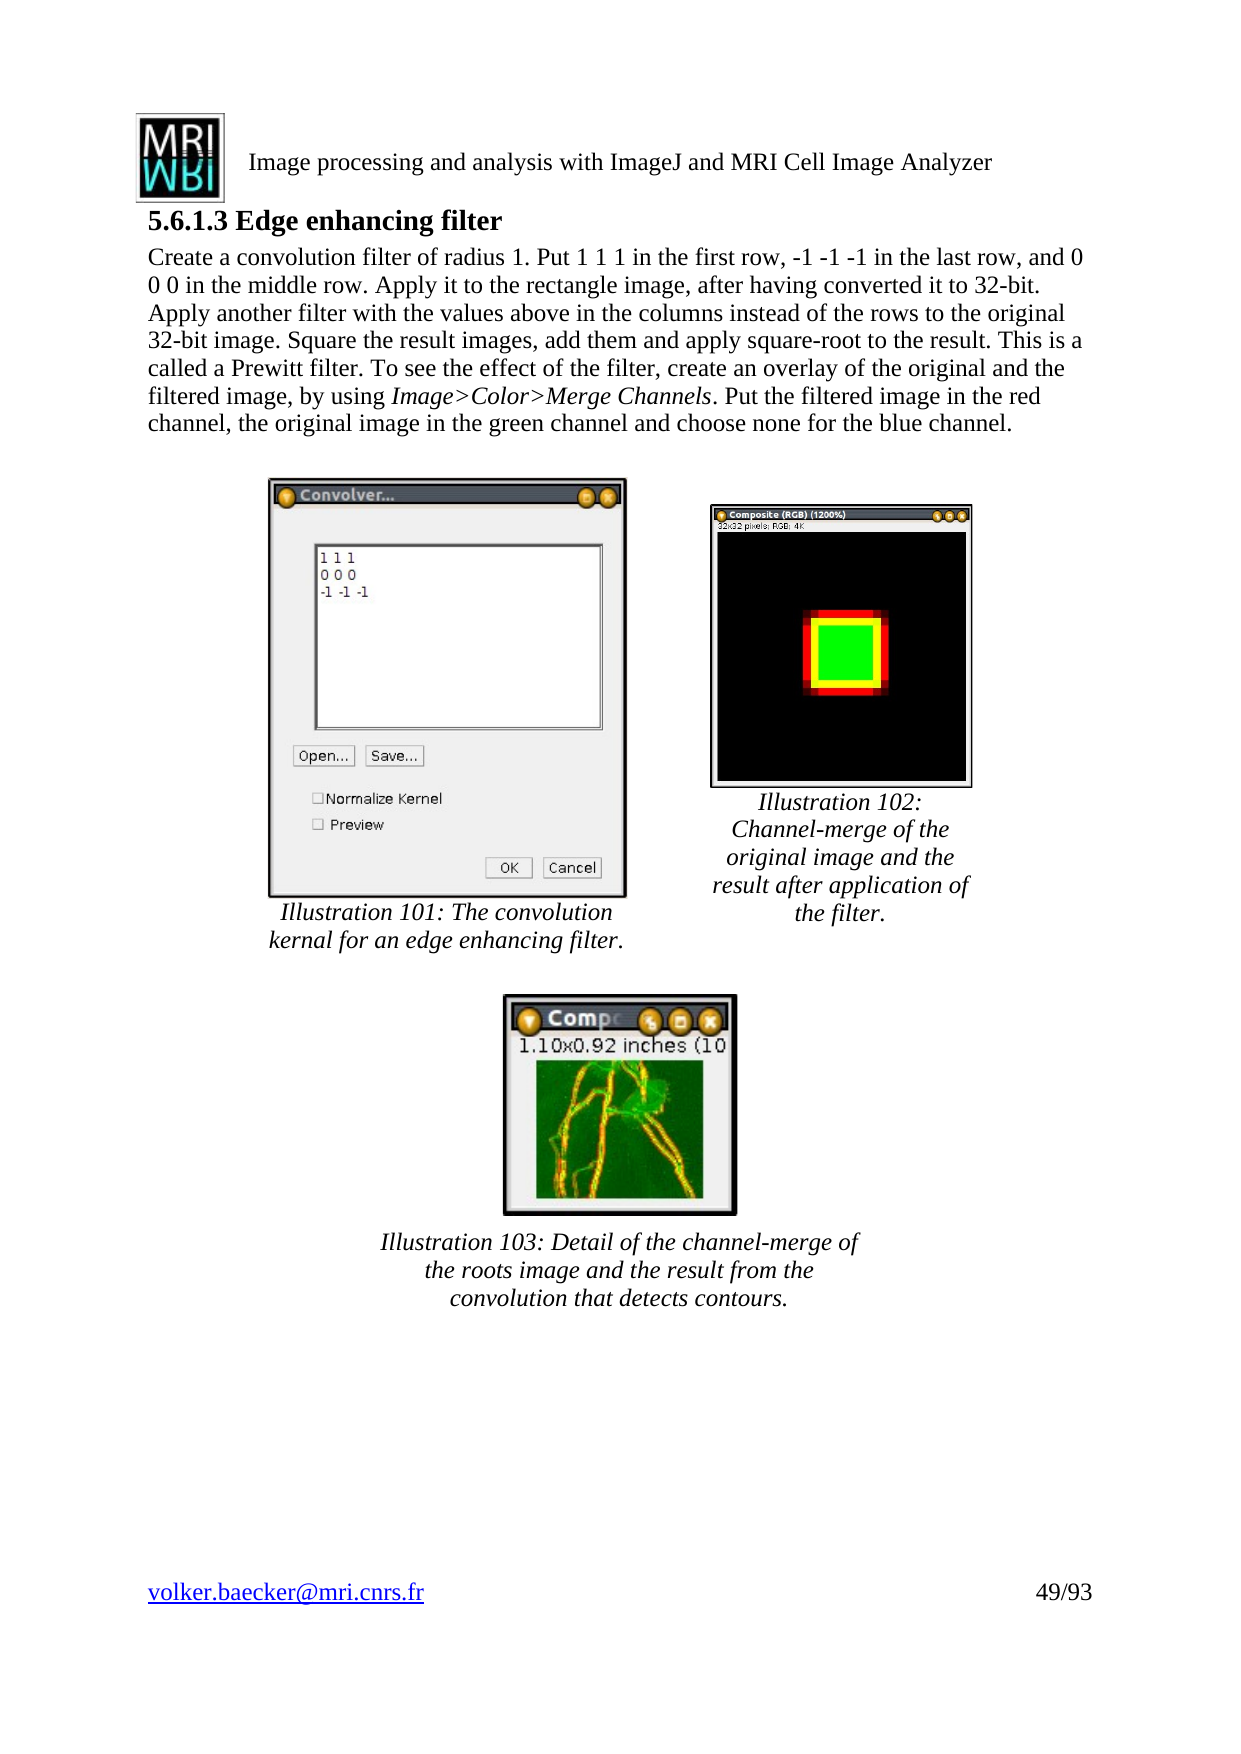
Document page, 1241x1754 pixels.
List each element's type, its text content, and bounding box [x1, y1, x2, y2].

text Illustration : Channel-merge of the original image and the result after application of the filter. [710, 788, 973, 926]
text Create a convolution filter of radius 1. Put 1 1 1 in the first row, -1 -1 -1 in the last row, and 0 0 0 in the middle row. Apply it to the rectangle image, after having converted it to 32-bit. Apply another filter with the values above in the columns instead of the rows to the original 32-bit image. Square the result images, add them and apply square-root to the result. This is a called a Prewitt filter. To see the effect of the filter, create an overlay of the original and the filtered image, by using Image>Color>Merge Channels. Put the filtered image in the red channel, the original image in the green channel and choose none for the blue channel. [148, 243, 1092, 437]
picture [710, 504, 973, 788]
picture [502, 994, 738, 1216]
subtitle 5.6.1.3 Edge enhancing filter [148, 205, 1092, 237]
picture [267, 477, 628, 899]
text Illustration : The convolution kernal for an edge enhancing filter. [268, 899, 628, 954]
picture [135, 113, 225, 203]
text Illustration : Detail of the channel-merge of the roots image and the result from the convolution that detects contours. [376, 1228, 864, 1312]
